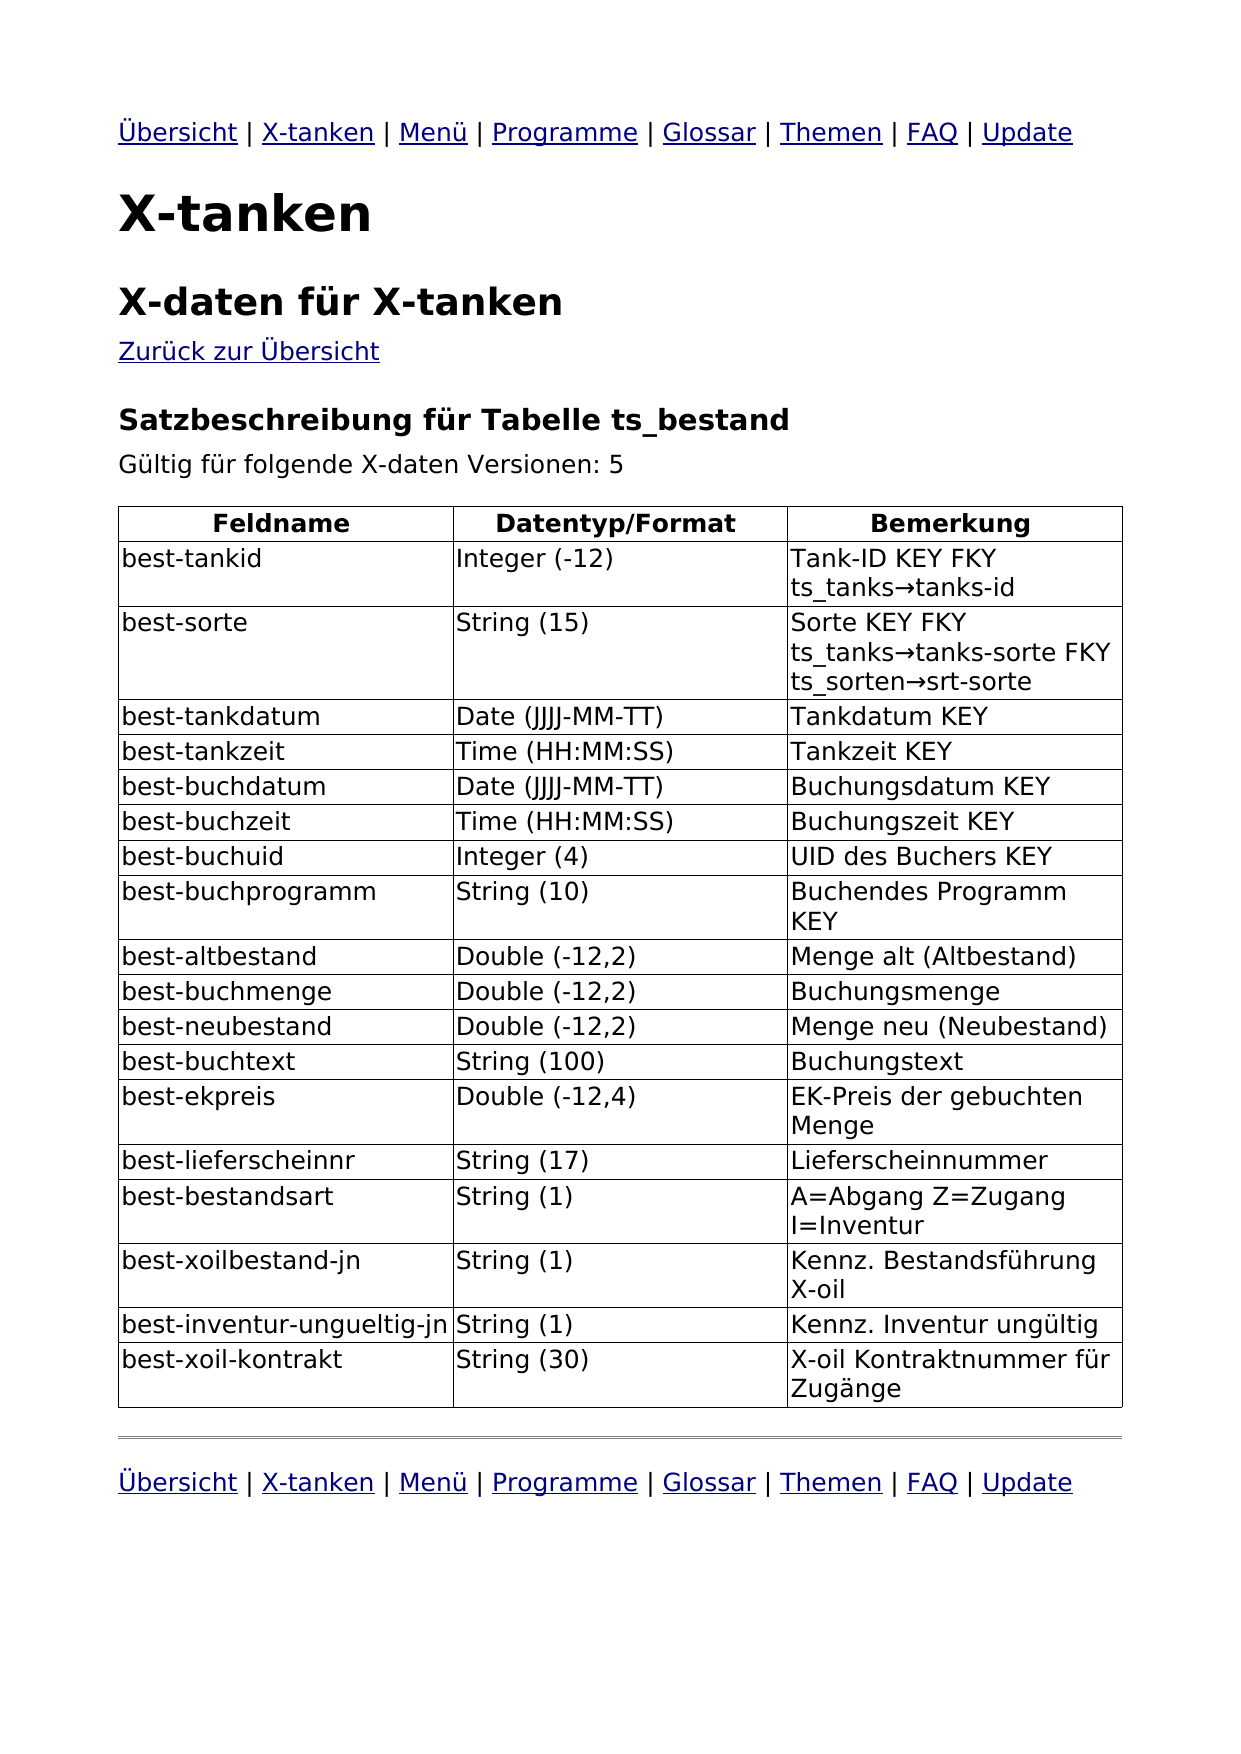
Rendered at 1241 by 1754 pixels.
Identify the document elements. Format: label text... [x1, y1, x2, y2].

table_cell Double (-12,2) [454, 975, 787, 1009]
table_cell Buchungsdatum KEY [788, 770, 1122, 804]
table_cell String (1) [454, 1244, 787, 1307]
text Gültig für folgende X-daten Versionen: 5 [118, 450, 1122, 479]
table_cell best-altbestand [119, 940, 453, 974]
table_header Datentyp/Format [454, 507, 787, 541]
subtitle X-tanken [118, 185, 1122, 243]
table_cell Tank-ID KEY FKY ts_tanks→tanks-id [788, 542, 1122, 606]
table_cell Kennz. Bestandsführung X-oil [788, 1244, 1122, 1307]
table_cell best-lieferscheinnr [119, 1145, 453, 1179]
table_cell Tankdatum KEY [788, 700, 1122, 734]
table_cell best-buchtext [119, 1045, 453, 1079]
table_cell best-buchuid [119, 841, 453, 874]
table_cell best-xoil-kontrakt [119, 1343, 453, 1407]
table_cell Buchungszeit KEY [788, 805, 1122, 839]
table_cell Buchungsmenge [788, 975, 1122, 1009]
table_cell String (30) [454, 1343, 787, 1407]
table_cell A=Abgang Z=Zugang I=Inventur [788, 1180, 1122, 1243]
table_cell Menge alt (Altbestand) [788, 940, 1122, 974]
table_cell best-sorte [119, 607, 453, 699]
table_cell Date (JJJJ-MM-TT) [454, 770, 787, 804]
table_cell best-buchdatum [119, 770, 453, 804]
table_cell Date (JJJJ-MM-TT) [454, 700, 787, 734]
table_cell Double (-12,2) [454, 940, 787, 974]
table_cell Lieferscheinnummer [788, 1145, 1122, 1179]
table_cell best-buchzeit [119, 805, 453, 839]
table_cell Sorte KEY FKY ts_tanks→tanks-sorte FKY ts_sorten→srt-sorte [788, 607, 1122, 699]
table_header Feldname [119, 507, 453, 541]
table_header Bemerkung [788, 507, 1122, 541]
table_cell String (1) [454, 1180, 787, 1243]
table_cell best-bestandsart [119, 1180, 453, 1243]
table_cell Kennz. Inventur ungültig [788, 1308, 1122, 1342]
table_cell best-buchprogramm [119, 876, 453, 939]
table_cell String (10) [454, 876, 787, 939]
table_cell best-tankdatum [119, 700, 453, 734]
table_cell best-tankid [119, 542, 453, 606]
table_cell best-xoilbestand-jn [119, 1244, 453, 1307]
table_cell best-neubestand [119, 1010, 453, 1044]
subtitle Satzbeschreibung für Tabelle ts_bestand [118, 403, 1122, 437]
table_cell Menge neu (Neubestand) [788, 1010, 1122, 1044]
table_cell String (15) [454, 607, 787, 699]
table_cell String (100) [454, 1045, 787, 1079]
text Zurück zur Übersicht [118, 337, 1122, 366]
table_cell best-inventur-ungueltig-jn [119, 1308, 453, 1342]
table_cell Buchungstext [788, 1045, 1122, 1079]
table_cell Time (HH:MM:SS) [454, 735, 787, 769]
text Übersicht | X-tanken | Menü | Programme | Glossar | Themen | FAQ | Update [118, 118, 1122, 147]
table_cell EK-Preis der gebuchten Menge [788, 1080, 1122, 1143]
table_cell best-ekpreis [119, 1080, 453, 1143]
table_cell Time (HH:MM:SS) [454, 805, 787, 839]
table_cell best-buchmenge [119, 975, 453, 1009]
table_cell Double (-12,4) [454, 1080, 787, 1143]
table_cell String (1) [454, 1308, 787, 1342]
table_cell Buchendes Programm KEY [788, 876, 1122, 939]
table_cell Integer (4) [454, 841, 787, 874]
table_cell best-tankzeit [119, 735, 453, 769]
table_cell UID des Buchers KEY [788, 841, 1122, 874]
table_cell Integer (-12) [454, 542, 787, 606]
table_cell X-oil Kontraktnummer für Zugänge [788, 1343, 1122, 1407]
table_cell Double (-12,2) [454, 1010, 787, 1044]
subtitle X-daten für X-tanken [118, 281, 1122, 324]
table_cell Tankzeit KEY [788, 735, 1122, 769]
text Übersicht | X-tanken | Menü | Programme | Glossar | Themen | FAQ | Update [118, 1468, 1122, 1497]
table_cell String (17) [454, 1145, 787, 1179]
